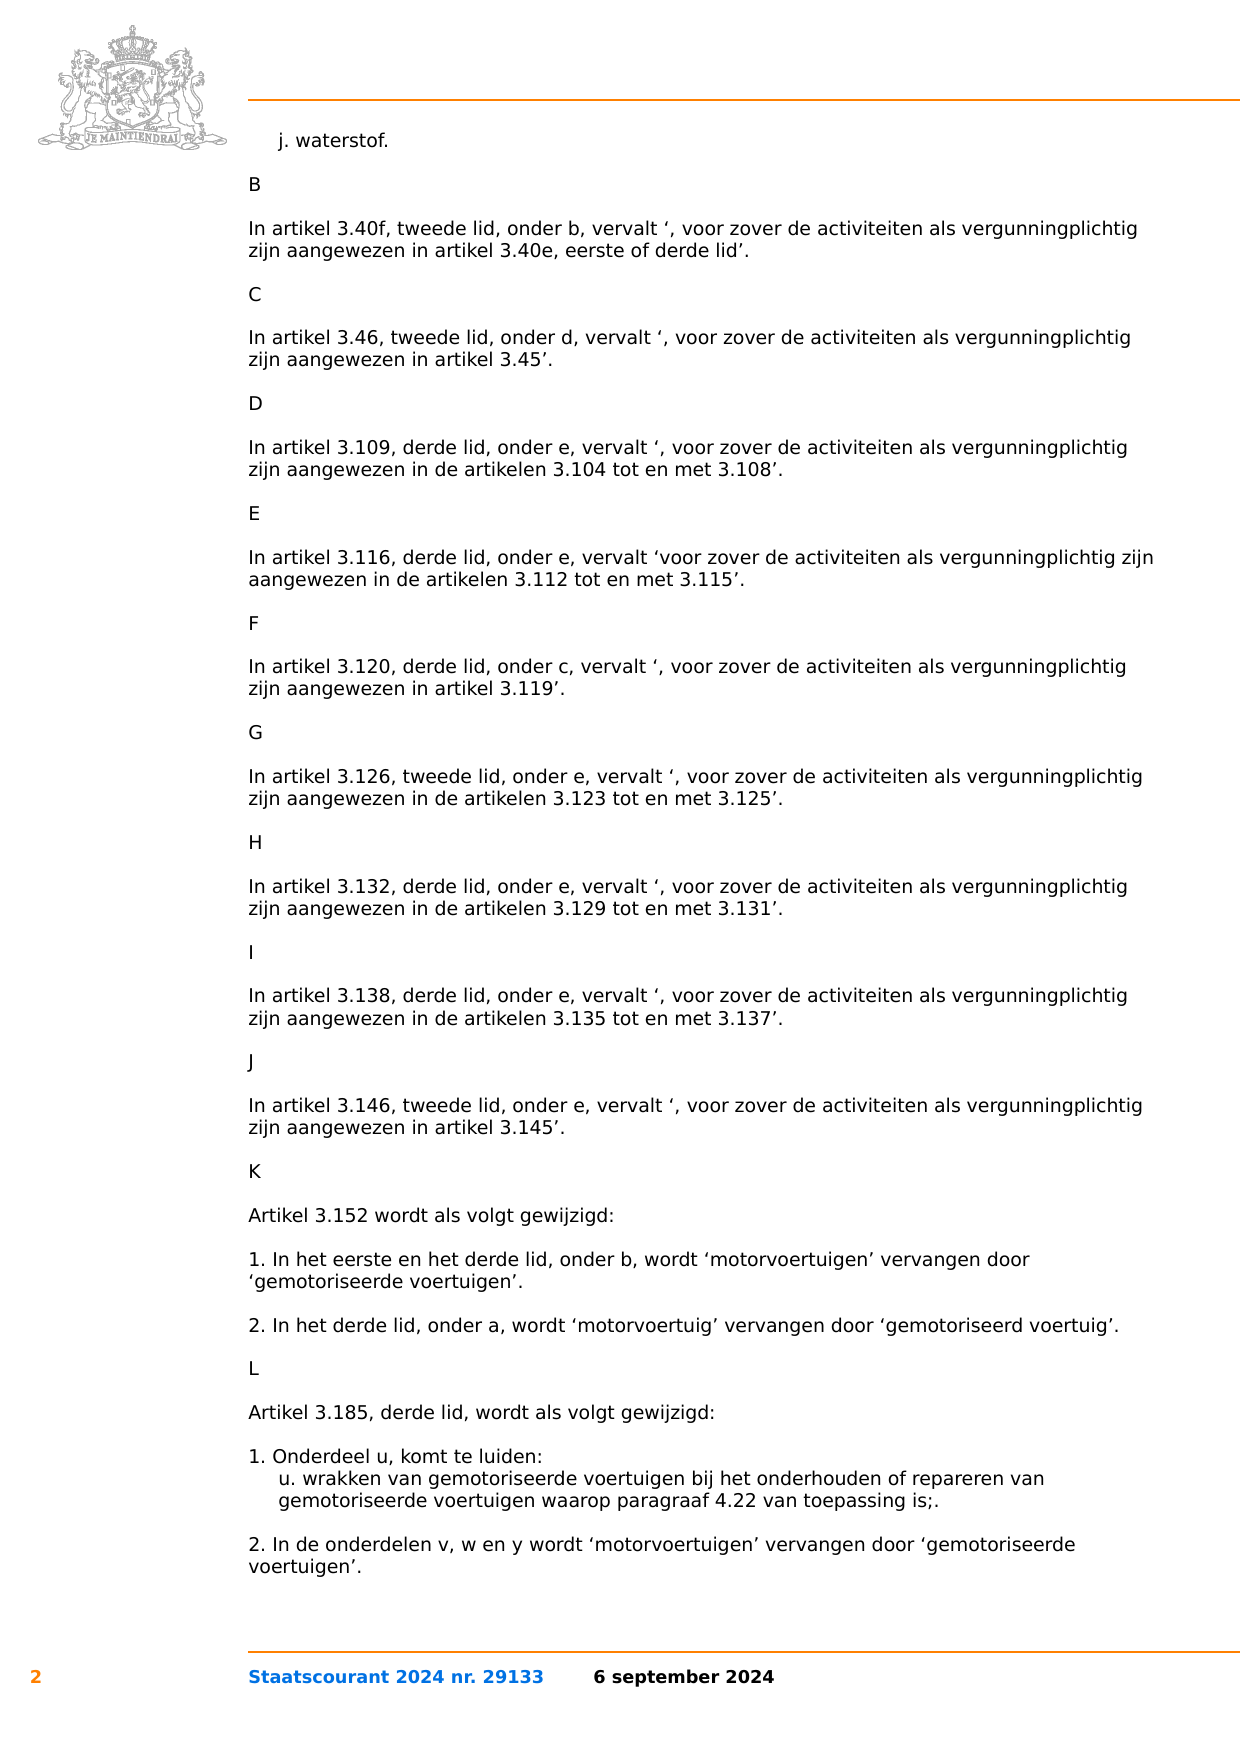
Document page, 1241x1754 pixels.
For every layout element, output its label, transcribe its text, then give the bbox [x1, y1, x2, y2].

text In artikel 3.126, tweede lid, onder e, vervalt ‘, voor zover de activiteiten als vergunningplichtig zijn aangewezen in de artikelen 3.123 tot en met 3.125’. [248, 766, 1163, 810]
text E [248, 503, 1163, 525]
text D [248, 393, 1163, 415]
text In artikel 3.109, derde lid, onder e, vervalt ‘, voor zover de activiteiten als vergunningplichtig zijn aangewezen in de artikelen 3.104 tot en met 3.108’. [248, 437, 1163, 481]
text C [248, 283, 1163, 305]
text In artikel 3.46, tweede lid, onder d, vervalt ‘, voor zover de activiteiten als vergunningplichtig zijn aangewezen in artikel 3.45’. [248, 327, 1163, 371]
text K [248, 1161, 1163, 1183]
text J [248, 1051, 1163, 1073]
text Artikel 3.185, derde lid, wordt als volgt gewijzigd: [248, 1402, 1163, 1424]
text In artikel 3.146, tweede lid, onder e, vervalt ‘, voor zover de activiteiten als vergunningplichtig zijn aangewezen in artikel 3.145’. [248, 1095, 1163, 1139]
text In artikel 3.116, derde lid, onder e, vervalt ‘voor zover de activiteiten als vergunningplichtig zijn aangewezen in de artikelen 3.112 tot en met 3.115’. [248, 547, 1163, 591]
text j. waterstof. [278, 130, 1163, 152]
text F [248, 612, 1163, 634]
text u. wrakken van gemotoriseerde voertuigen bij het onderhouden of repareren van gemotoriseerde voertuigen waarop paragraaf 4.22 van toepassing is;. [278, 1468, 1163, 1512]
text Artikel 3.152 wordt als volgt gewijzigd: [248, 1205, 1163, 1227]
text In artikel 3.138, derde lid, onder e, vervalt ‘, voor zover de activiteiten als vergunningplichtig zijn aangewezen in de artikelen 3.135 tot en met 3.137’. [248, 985, 1163, 1029]
text 2. In het derde lid, onder a, wordt ‘motorvoertuig’ vervangen door ‘gemotoriseerd voertuig’. [248, 1314, 1163, 1336]
text B [248, 174, 1163, 196]
picture [38, 25, 227, 150]
text G [248, 722, 1163, 744]
text 2. In de onderdelen v, w en y wordt ‘motorvoertuigen’ vervangen door ‘gemotoriseerde voertuigen’. [248, 1534, 1163, 1578]
text In artikel 3.132, derde lid, onder e, vervalt ‘, voor zover de activiteiten als vergunningplichtig zijn aangewezen in de artikelen 3.129 tot en met 3.131’. [248, 876, 1163, 920]
text 1. Onderdeel u, komt te luiden: [248, 1446, 1163, 1468]
text 1. In het eerste en het derde lid, onder b, wordt ‘motorvoertuigen’ vervangen door ‘gemotoriseerde voertuigen’. [248, 1249, 1163, 1293]
text In artikel 3.40f, tweede lid, onder b, vervalt ‘, voor zover de activiteiten als vergunningplichtig zijn aangewezen in artikel 3.40e, eerste of derde lid’. [248, 218, 1163, 262]
text H [248, 832, 1163, 854]
text L [248, 1358, 1163, 1380]
text In artikel 3.120, derde lid, onder c, vervalt ‘, voor zover de activiteiten als vergunningplichtig zijn aangewezen in artikel 3.119’. [248, 656, 1163, 700]
text I [248, 942, 1163, 963]
